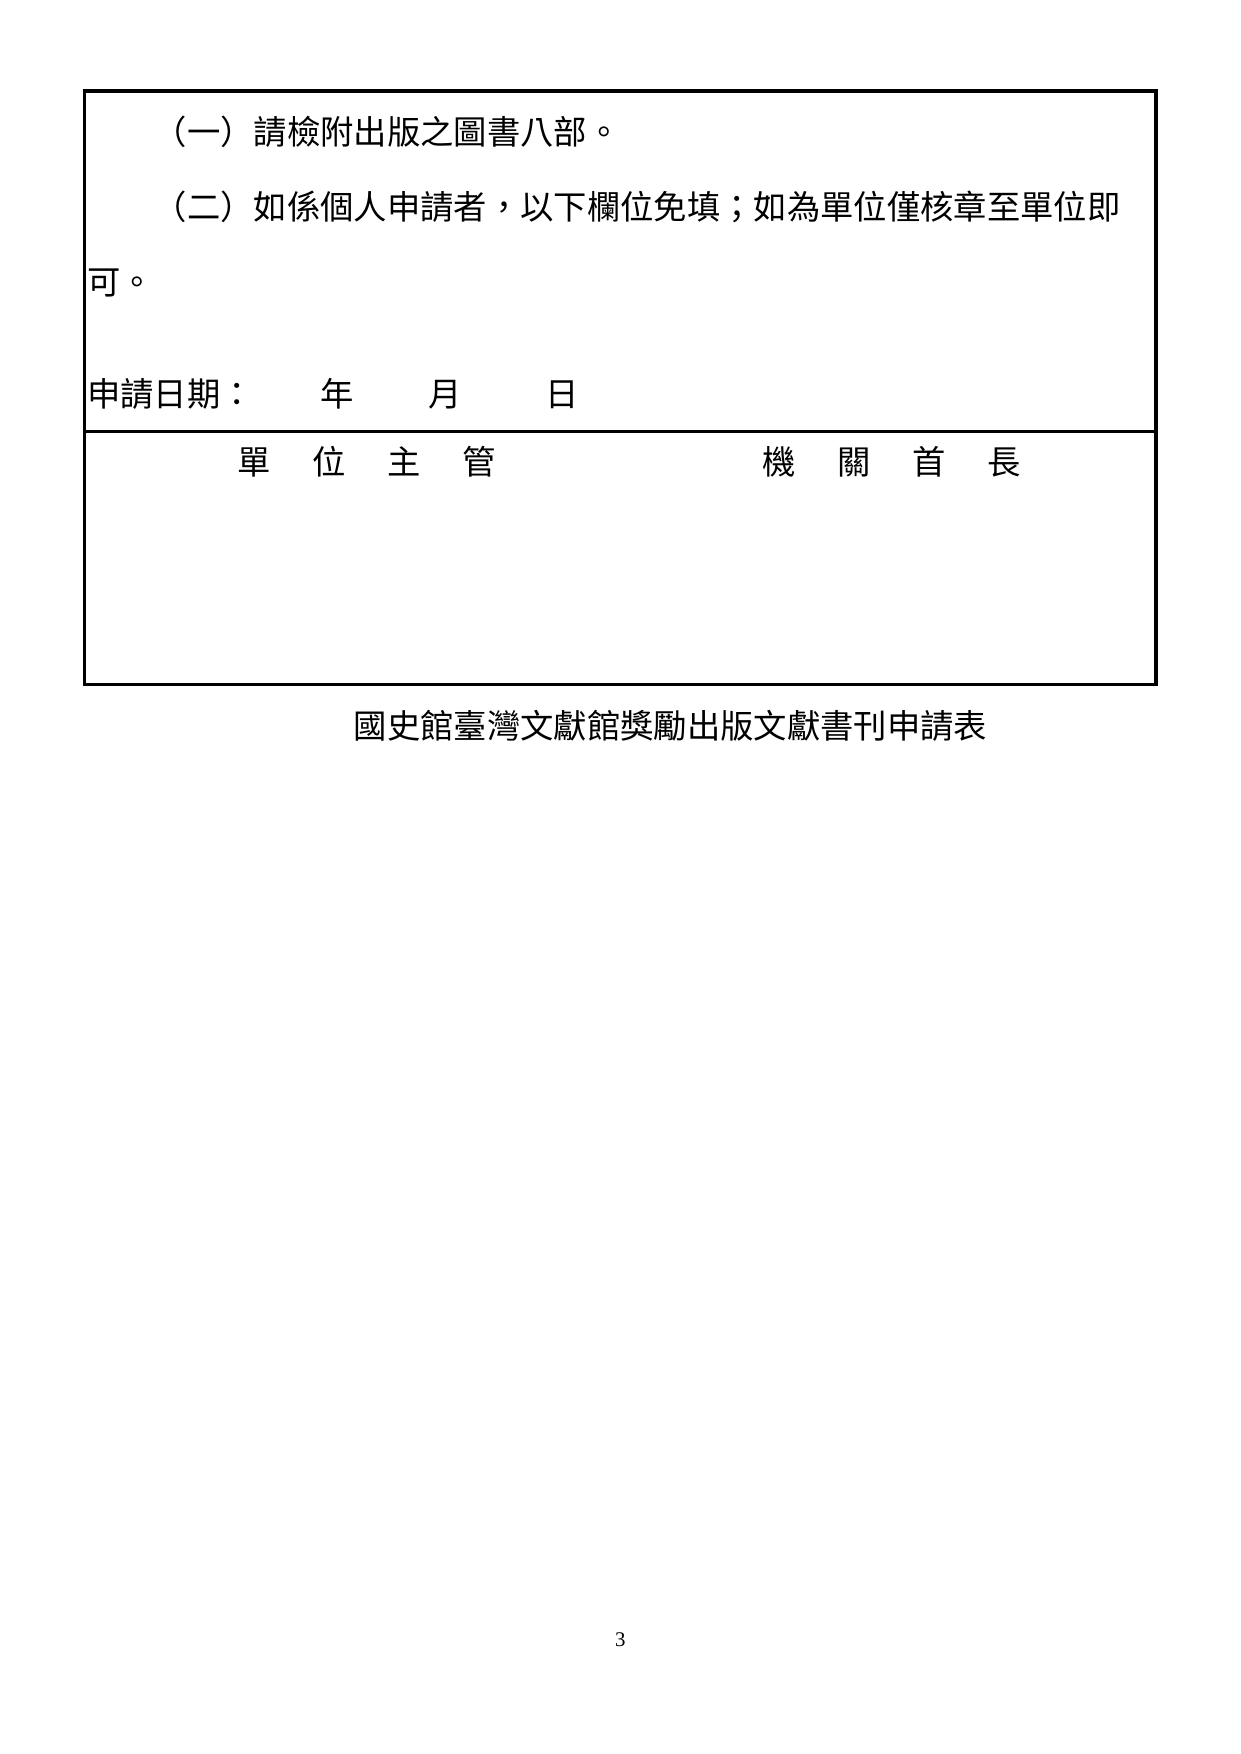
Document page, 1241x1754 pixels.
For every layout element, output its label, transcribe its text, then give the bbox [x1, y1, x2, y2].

table_cell 長 首 關 機 管 主 位 單 人 辦 承 [86, 433, 1154, 683]
table_header （一）請檢附出版之圖書八部。 （二）如係個人申請者，以下欄位免填；如為單位僅核章至單位即可。 申請日期： 年 月 日 [86, 93, 1154, 430]
text 國史館臺灣文獻館獎勵出版文獻書刊申請表 [89, 686, 1152, 761]
